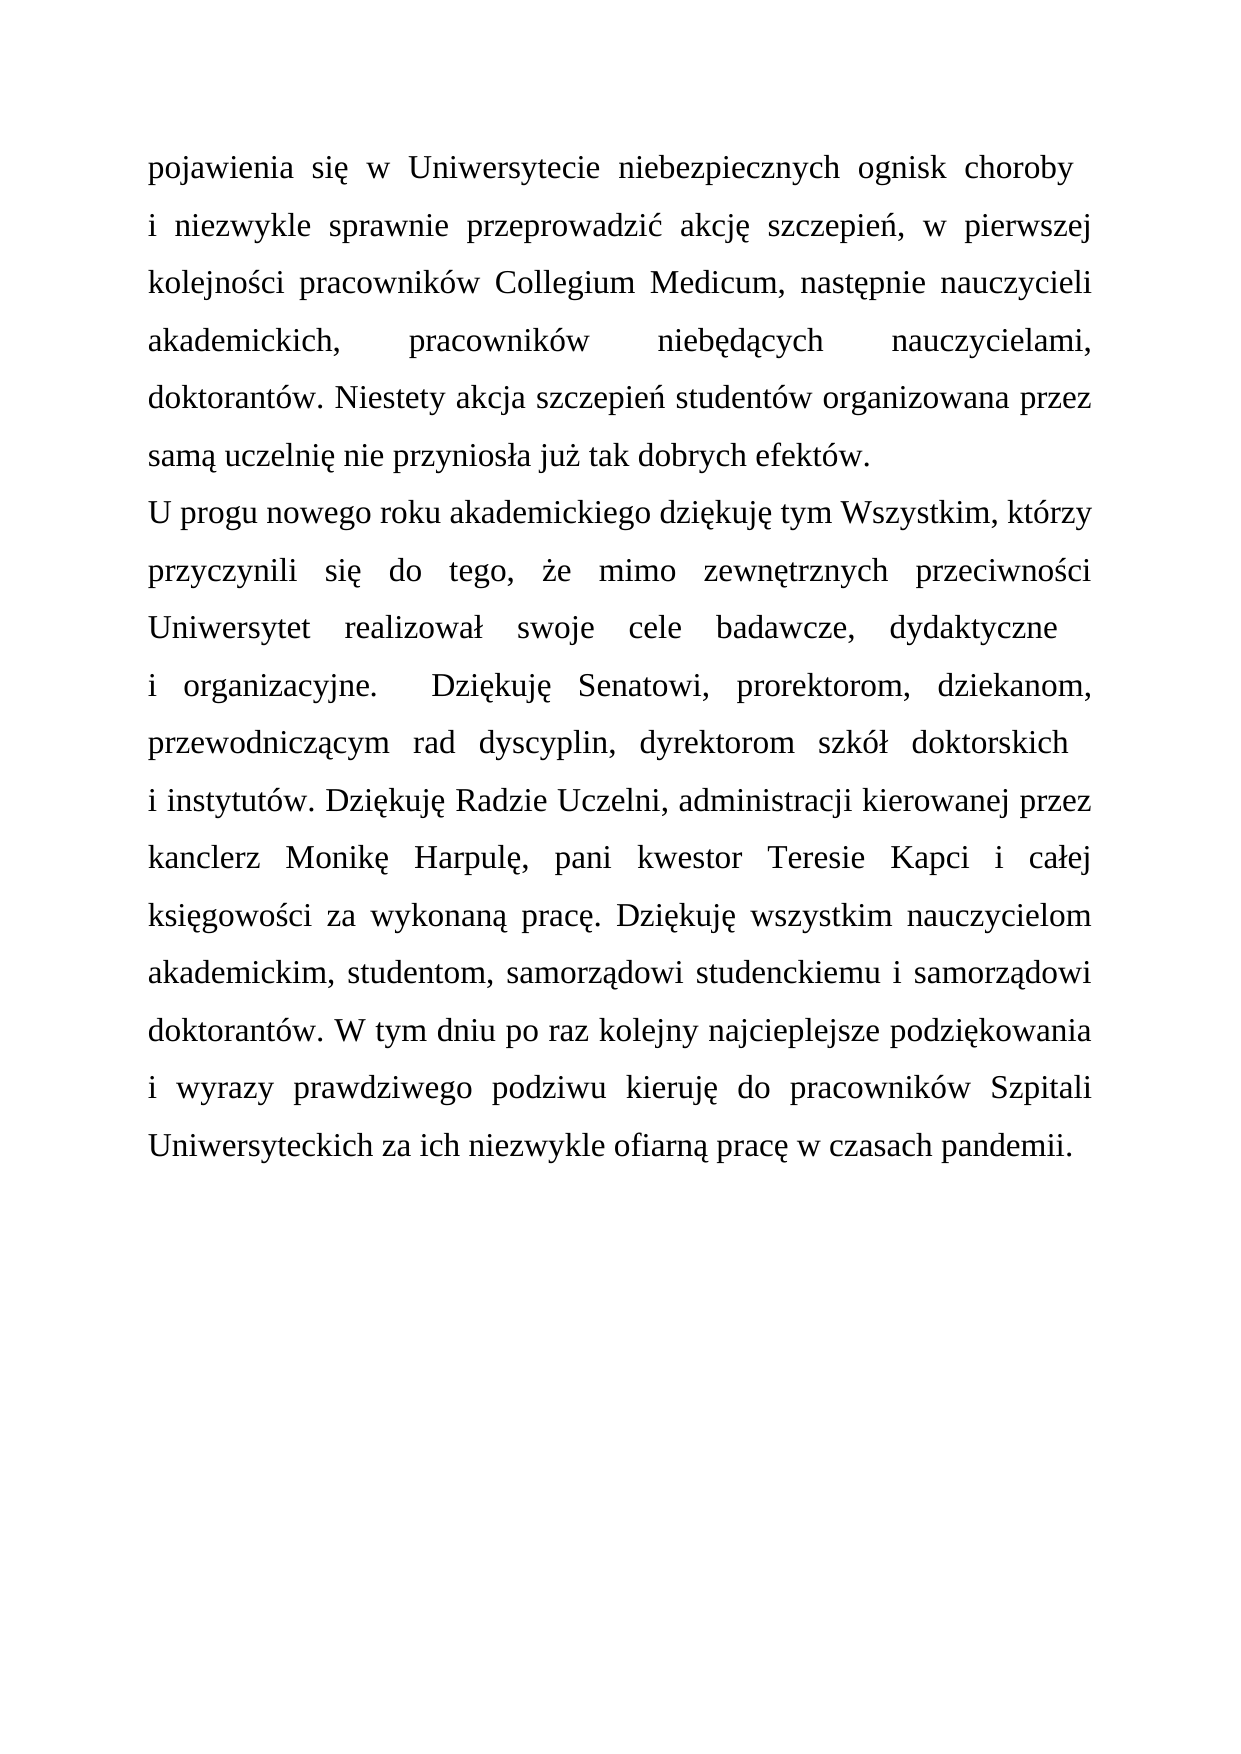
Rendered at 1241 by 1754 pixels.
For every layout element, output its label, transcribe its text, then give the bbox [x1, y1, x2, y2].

text U progu nowego roku akademickiego dziękuję tym Wszystkim, którzy przyczynili się do tego, że mimo zewnętrznych przeciwności Uniwersytet realizował swoje cele badawcze, dydaktyczne i organizacyjne. Dziękuję Senatowi, prorektorom, dziekanom, przewodniczącym rad dyscyplin, dyrektorom szkół doktorskich i instytutów. Dziękuję Radzie Uczelni, administracji kierowanej przez kanclerz Monikę Harpulę, pani kwestor Teresie Kapci i całej księgowości za wykonaną pracę. Dziękuję wszystkim nauczycielom akademickim, studentom, samorządowi studenckiemu i samorządowi doktorantów. W tym dniu po raz kolejny najcieplejsze podziękowania i wyrazy prawdziwego podziwu kieruję do pracowników Szpitali Uniwersyteckich za ich niezwykle ofiarną pracę w czasach pandemii. [148, 493, 1093, 1163]
text pojawienia się w Uniwersytecie niebezpiecznych ognisk choroby i niezwykle sprawnie przeprowadzić akcję szczepień, w pierwszej kolejności pracowników Collegium Medicum, następnie nauczycieli akademickich, pracowników niebędących nauczycielami, doktorantów. Niestety akcja szczepień studentów organizowana przez samą uczelnię nie przyniosła już tak dobrych efektów. [148, 148, 1093, 473]
